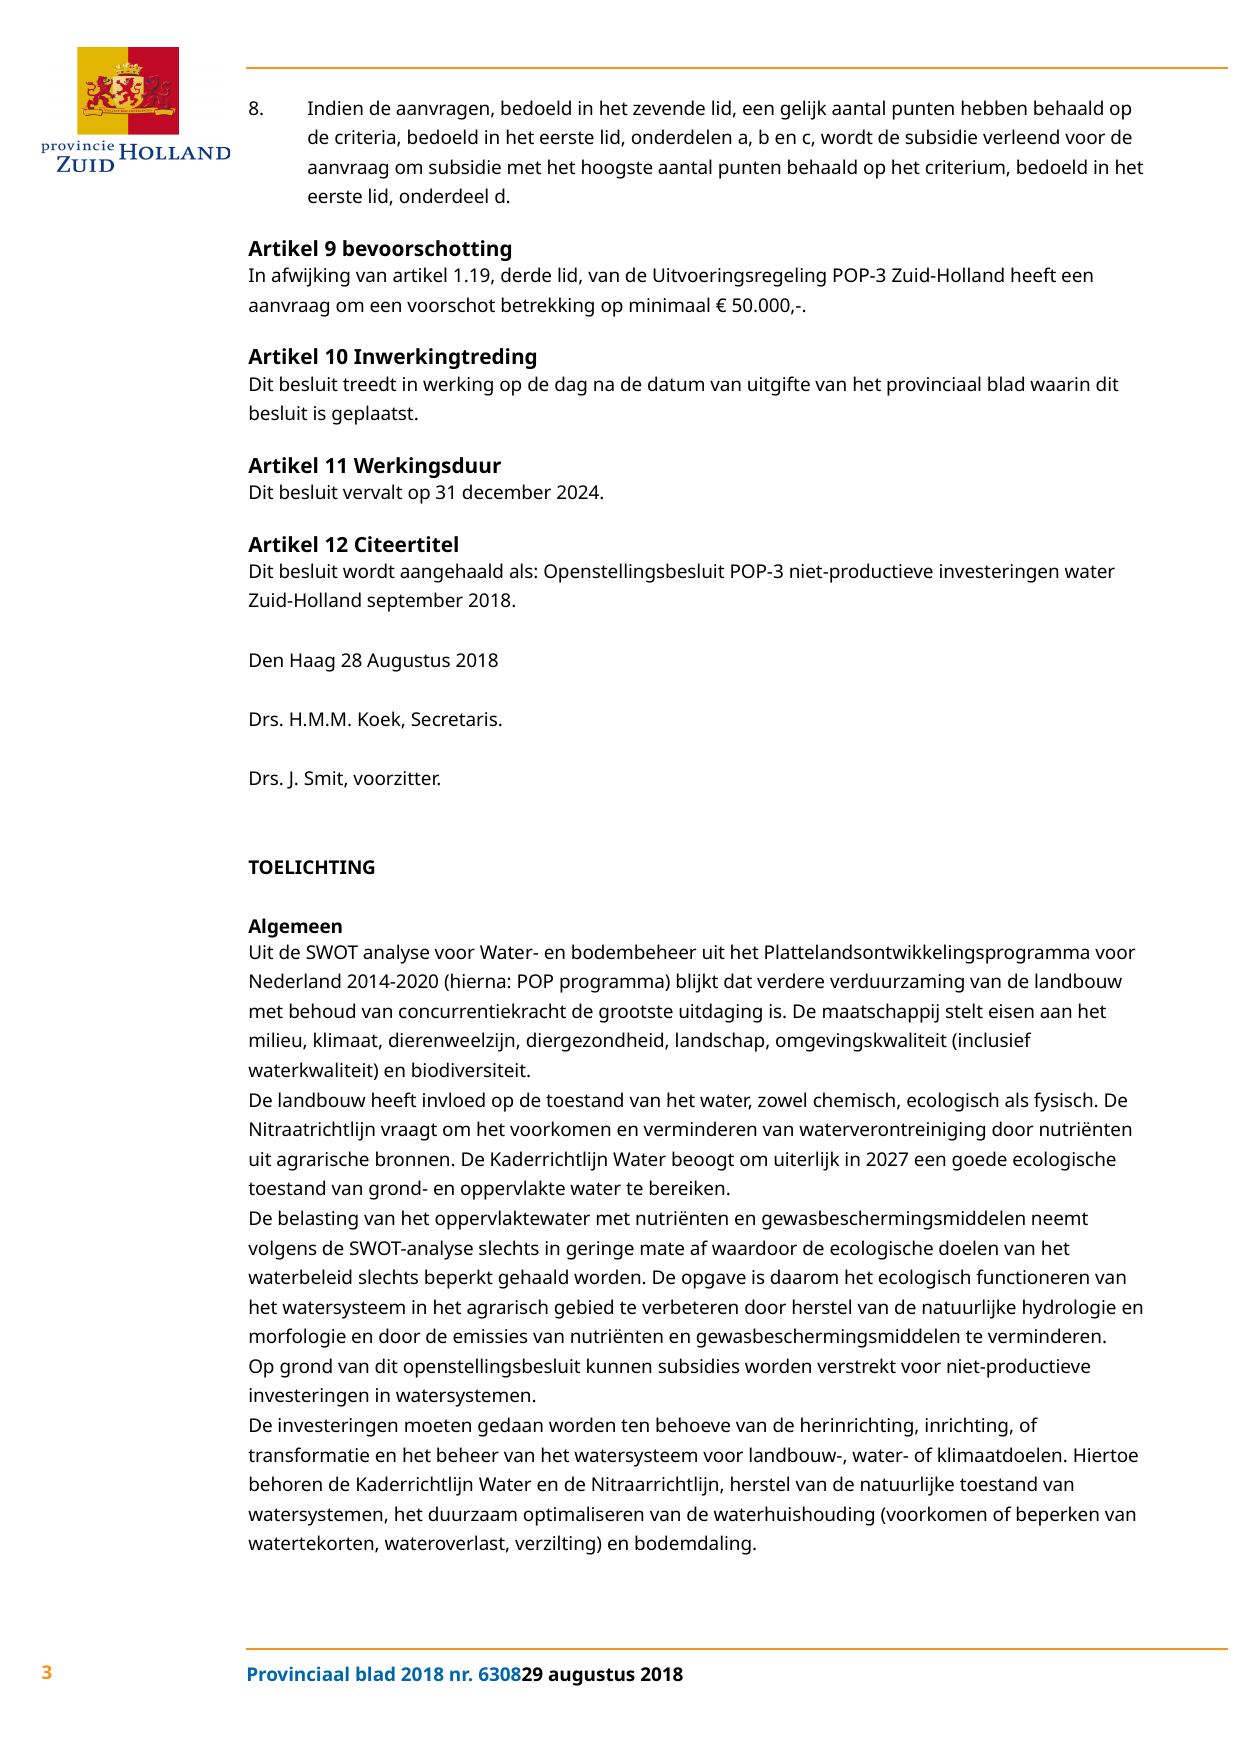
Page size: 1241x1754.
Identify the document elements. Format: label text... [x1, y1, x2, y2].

text Drs. H.M.M. Koek, Secretaris. [248, 706, 1152, 732]
text Artikel 10 Inwerkingtreding [248, 342, 1152, 371]
text Drs. J. Smit, voorzitter. [248, 765, 1152, 791]
text Dit besluit treedt in werking op de dag na de datum van uitgifte van het provinciaal blad waarin dit besluit is geplaatst. [248, 371, 1152, 426]
text De belasting van het oppervlaktewater met nutriënten en gewasbeschermingsmiddelen neemt volgens de SWOT-analyse slechts in geringe mate af waardoor de ecologische doelen van het waterbeleid slechts beperkt gehaald worden. De opgave is daarom het ecologisch functioneren van het watersysteem in het agrarisch gebied te verbeteren door herstel van de natuurlijke hydrologie en morfologie en door de emissies van nutriënten en gewasbeschermingsmiddelen te verminderen. [248, 1205, 1152, 1349]
text Op grond van dit openstellingsbesluit kunnen subsidies worden verstrekt voor niet-productieve investeringen in watersystemen. [248, 1353, 1152, 1408]
text Uit de SWOT analyse voor Water- en bodembeheer uit het Plattelandsontwikkelingsprogramma voor Nederland 2014-2020 (hierna: POP programma) blijkt dat verdere verduurzaming van de landbouw met behoud van concurrentiekracht de grootste uitdaging is. De maatschappij stelt eisen aan het milieu, klimaat, dierenweelzijn, diergezondheid, landschap, omgevingskwaliteit (inclusief waterkwaliteit) en biodiversiteit. [248, 939, 1152, 1083]
text De investeringen moeten gedaan worden ten behoeve van de herinrichting, inrichting, of transformatie en het beheer van het watersysteem voor landbouw-, water- of klimaatdoelen. Hiertoe behoren de Kaderrichtlijn Water en de Nitraarrichtlijn, herstel van de natuurlijke toestand van watersystemen, het duurzaam optimaliseren van de waterhuishouding (voorkomen of beperken van watertekorten, wateroverlast, verzilting) en bodemdaling. [248, 1412, 1152, 1556]
text TOELICHTING [248, 854, 1152, 880]
picture [41, 47, 231, 172]
text Dit besluit wordt aangehaald als: Openstellingsbesluit POP-3 niet-productieve investeringen water Zuid-Holland september 2018. [248, 558, 1152, 613]
text In afwijking van artikel 1.19, derde lid, van de Uitvoeringsregeling POP-3 Zuid-Holland heeft een aanvraag om een voorschot betrekking op minimaal € 50.000,-. [248, 262, 1152, 318]
text Algemeen [248, 913, 1152, 939]
text Dit besluit vervalt op 31 december 2024. [248, 479, 1152, 505]
text Den Haag 28 Augustus 2018 [248, 647, 1152, 673]
text Artikel 11 Werkingsduur [248, 451, 1152, 479]
text De landbouw heeft invloed op de toestand van het water, zowel chemisch, ecologisch als fysisch. De Nitraatrichtlijn vraagt om het voorkomen en verminderen van waterverontreiniging door nutriënten uit agrarische bronnen. De Kaderrichtlijn Water beoogt om uiterlijk in 2027 een goede ecologische toestand van grond- en oppervlakte water te bereiken. [248, 1087, 1152, 1201]
text Artikel 9 bevoorschotting [248, 234, 1152, 262]
text Artikel 12 Citeertitel [248, 530, 1152, 558]
list Indien de aanvragen, bedoeld in het zevende lid, een gelijk aantal punten hebben behaald op de criteria, bedoeld in het eerste lid, onderdelen a, b en c, wordt de subsidie verleend voor de aanvraag om subsidie met het hoogste aantal punten behaald op het criterium, bedoeld in het eerste lid, onderdeel d. [248, 95, 1152, 209]
